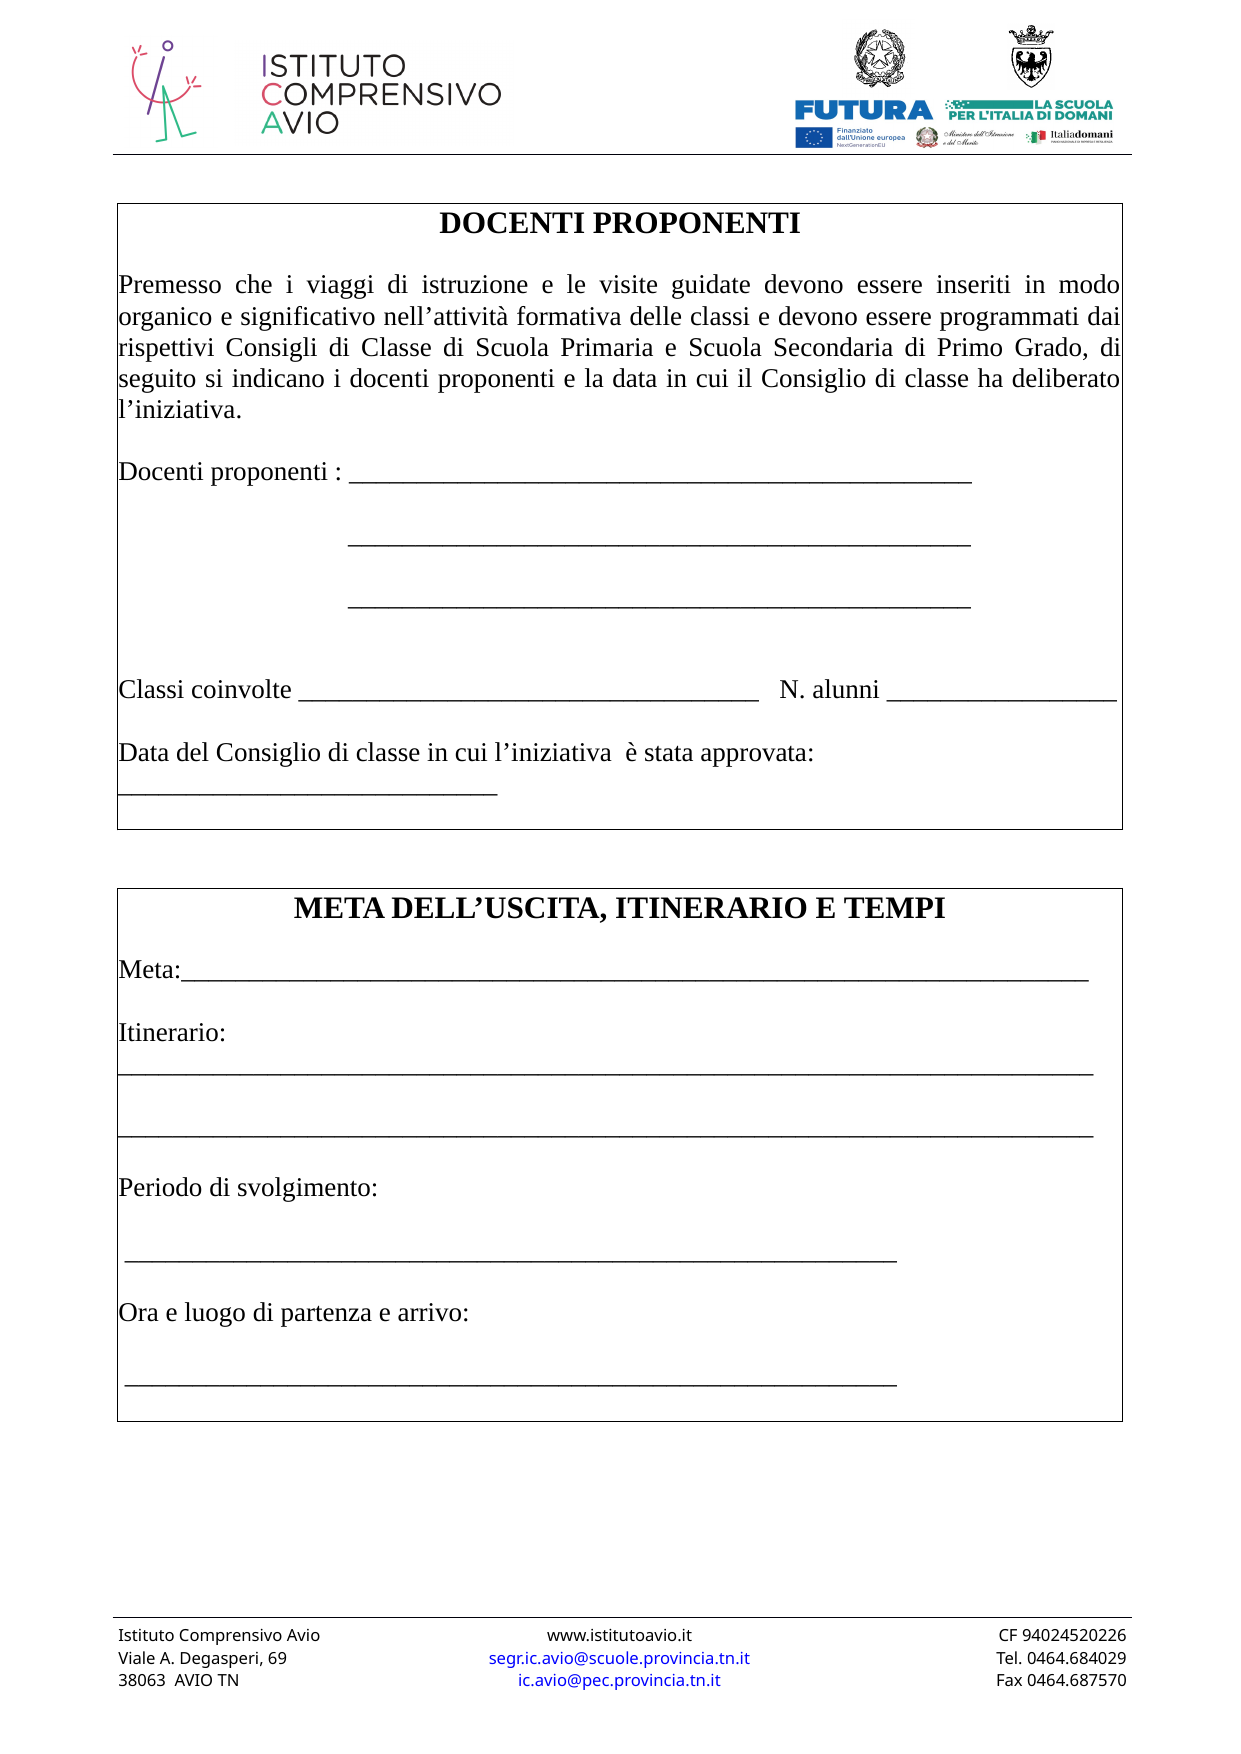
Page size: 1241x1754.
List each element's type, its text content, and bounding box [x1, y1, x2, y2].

text Docenti proponenti : ______________________________________________ [118, 456, 1122, 487]
picture [842, 19, 915, 98]
text Data del Consiglio di classe in cui l’iniziativa è stata approvata: ____________________________ [118, 736, 1122, 798]
text ________________________________________________________________________ [118, 1109, 1122, 1140]
picture [124, 35, 218, 148]
text Itinerario: ________________________________________________________________________ [118, 1016, 1122, 1078]
text Classi coinvolte __________________________________ N. alunni _________________ [118, 673, 1122, 705]
picture [234, 103, 515, 146]
text ______________________________________________ [118, 580, 1122, 611]
text Premesso che i viaggi di istruzione e le visite guidate devono essere inseriti in modo organico e significativo nell’attività formativa delle classi e devono essere programmati dai rispettivi Consigli di Classe di Scuola Primaria e Scuola Secondaria di Primo Grado, di seguito si indicano i docenti proponenti e la data in cui il Consiglio di classe ha deliberato l’iniziativa. [118, 269, 1122, 424]
text DOCENTI PROPONENTI [118, 204, 1122, 240]
text Meta:___________________________________________________________________ [118, 953, 1122, 985]
text META DELL’USCITA, ITINERARIO E TEMPI [118, 889, 1122, 925]
text ______________________________________________ [118, 518, 1122, 549]
text _________________________________________________________ [118, 1358, 1122, 1389]
text _________________________________________________________ [118, 1234, 1122, 1265]
text Ora e luogo di partenza e arrivo: [118, 1296, 1122, 1327]
picture [1007, 23, 1055, 90]
picture [794, 99, 1114, 150]
text Periodo di svolgimento: [118, 1172, 1122, 1203]
